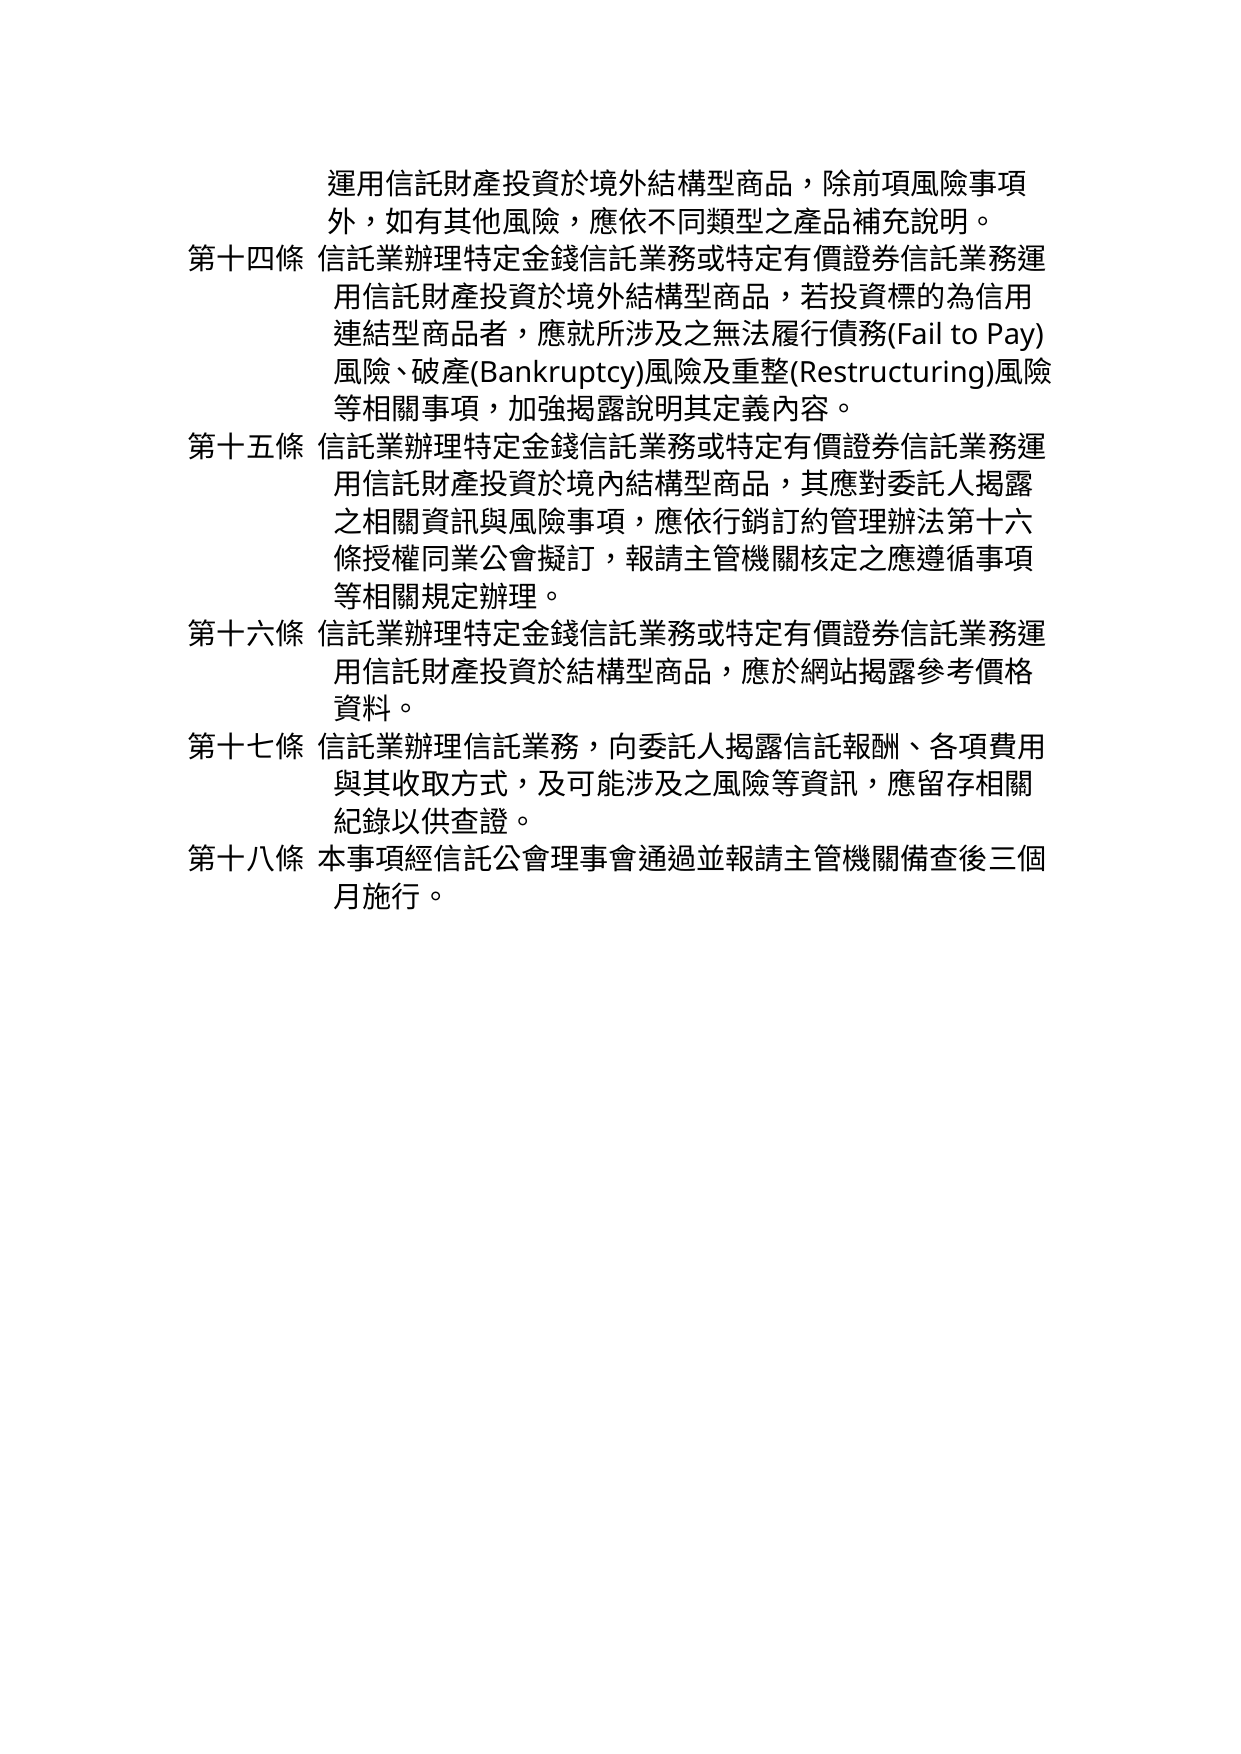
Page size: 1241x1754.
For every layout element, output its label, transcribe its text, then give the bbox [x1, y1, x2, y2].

text 第十八條 本事項經信託公會理事會通過並報請主管機關備查後三個月施行。 [187, 839, 1053, 914]
text 運用信託財產投資於境外結構型商品，除前項風險事項外，如有其他風險，應依不同類型之產品補充說明。 [327, 164, 1053, 239]
text 第十四條 信託業辦理特定金錢信託業務或特定有價證券信託業務運用信託財產投資於境外結構型商品，若投資標的為信用連結型商品者，應就所涉及之無法履行債務(Fail to Pay)風險、破產(Bankruptcy)風險及重整(Restructuring)風險等相關事項，加強揭露說明其定義內容。 [187, 239, 1053, 427]
text 第十六條 信託業辦理特定金錢信託業務或特定有價證券信託業務運用信託財產投資於結構型商品，應於網站揭露參考價格資料。 [187, 614, 1053, 727]
text 第十七條 信託業辦理信託業務，向委託人揭露信託報酬、各項費用與其收取方式，及可能涉及之風險等資訊，應留存相關紀錄以供查證。 [187, 727, 1053, 839]
text 第十五條 信託業辦理特定金錢信託業務或特定有價證券信託業務運用信託財產投資於境內結構型商品，其應對委託人揭露之相關資訊與風險事項，應依行銷訂約管理辦法第十六條授權同業公會擬訂，報請主管機關核定之應遵循事項等相關規定辦理。 [187, 427, 1053, 614]
